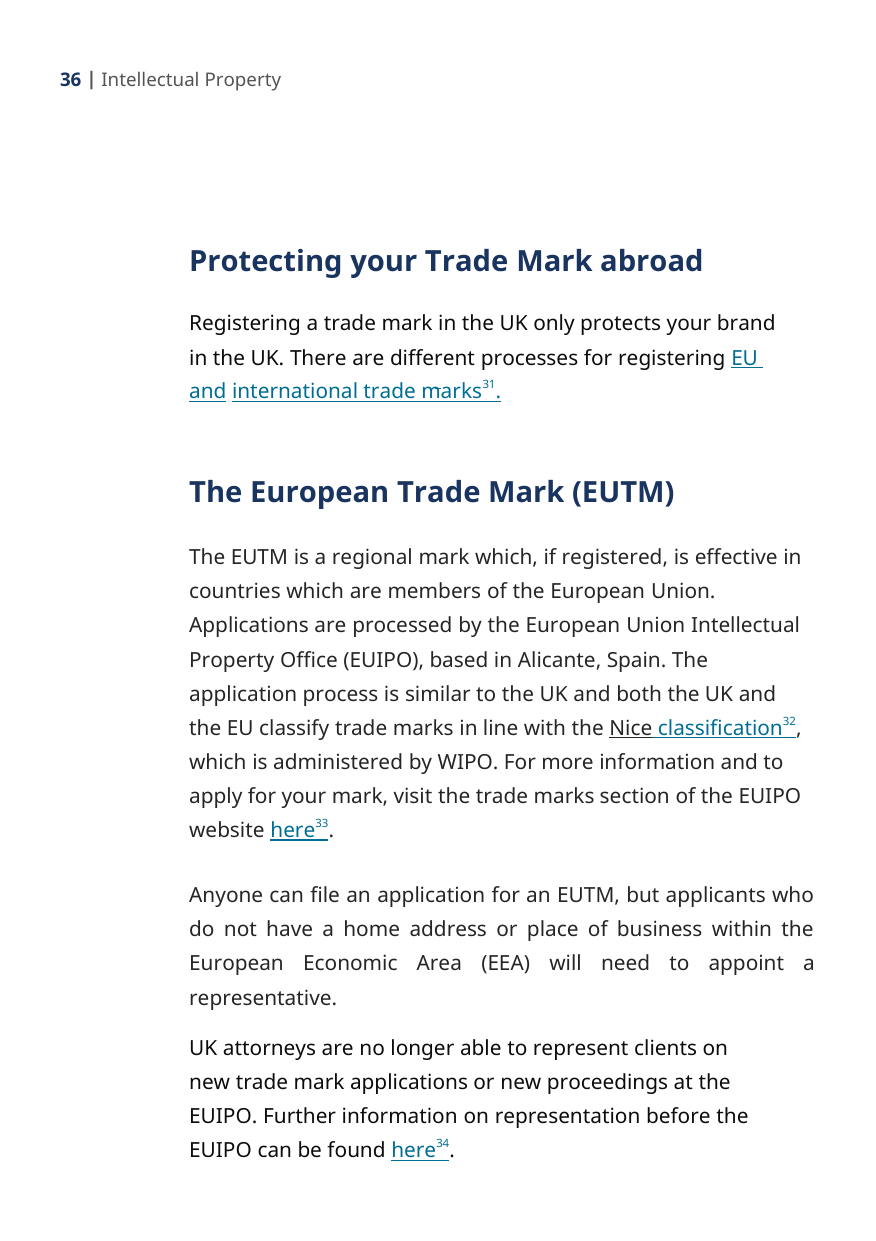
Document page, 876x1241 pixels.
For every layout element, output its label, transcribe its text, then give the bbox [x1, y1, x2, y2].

text UK attorneys are no longer able to represent clients on new trade mark applications or new proceedings at the EUIPO. Further information on representation before the EUIPO can be found here34. [189, 1033, 750, 1164]
text Anyone can file an application for an EUTM, but applicants who do not have a home address or place of business within the European Economic Area (EEA) will need to appoint a representative. [189, 880, 815, 1011]
subtitle The European Trade Mark (EUTM) [189, 472, 829, 511]
text The EUTM is a regional mark which, if registered, is effective in countries which are members of the European Union. Applications are processed by the European Union Intellectual Property Office (EUIPO), based in Alicante, Spain. The application process is similar to the UK and both the UK and the EU classify trade marks in line with the Nice classification32, which is administered by WIPO. For more information and to apply for your mark, visit the trade marks section of the EUIPO website here33. [189, 542, 812, 843]
text Registering a trade mark in the UK only protects your brand in the UK. There are different processes for registering EU and international trade marks31. [189, 308, 789, 405]
subtitle Protecting your Trade Mark abroad [189, 240, 829, 280]
